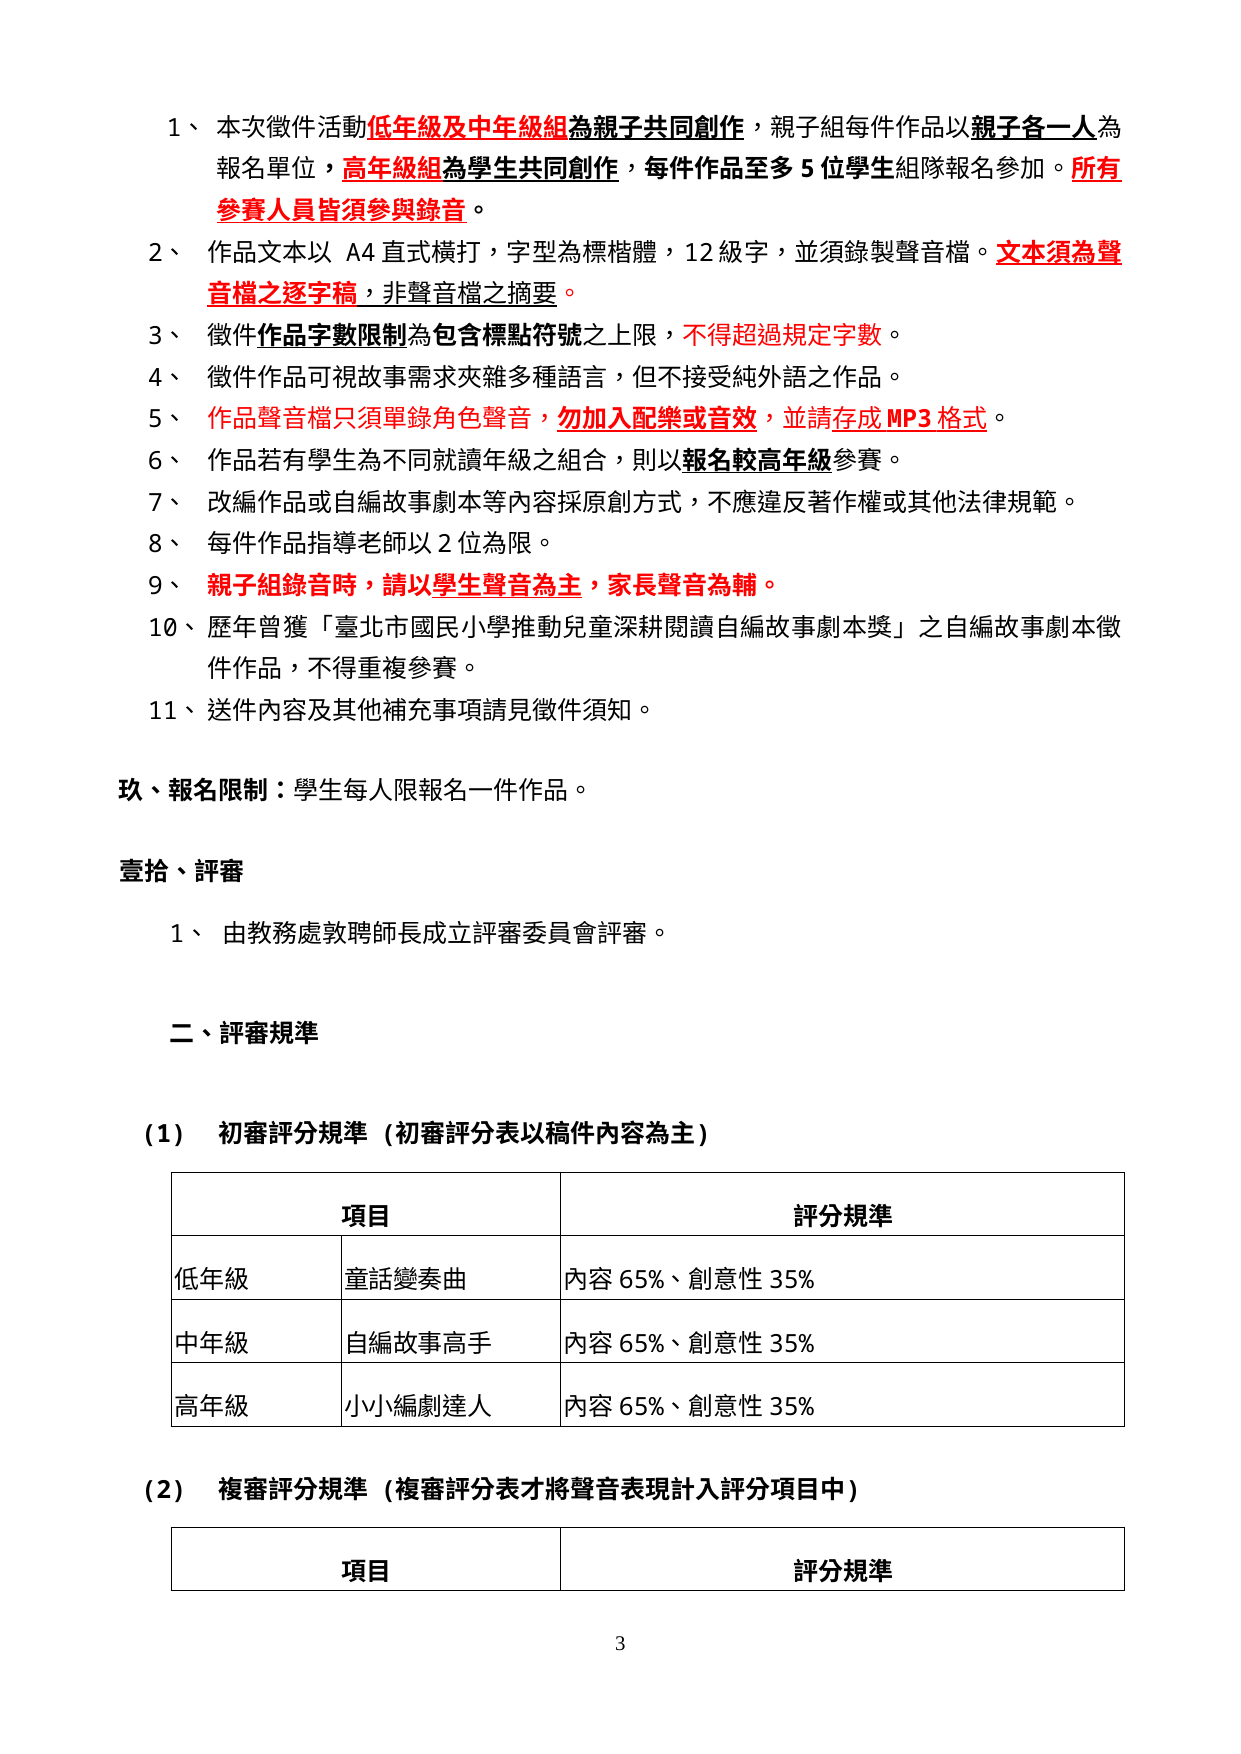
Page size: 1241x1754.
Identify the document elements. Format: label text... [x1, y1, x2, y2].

table_cell 小小編劇達人 [342, 1363, 560, 1426]
list 每件作品指導老師以2位為限。 [148, 519, 1122, 561]
list 作品聲音檔只須單錄角色聲音，勿加入配樂或音效，並請存成MP3格式。 [148, 394, 1122, 436]
table_header 項目 [172, 1528, 560, 1590]
list 本次徵件活動低年級及中年級組為親子共同創作，親子組每件作品以親子各一人為報名單位，高年級組為學生共同創作，每件作品至多5位學生組隊報名參加。所有參賽人員皆須參與錄音。 [166, 103, 1122, 228]
table_header 項目 [172, 1173, 560, 1235]
table_header 評分規準 [561, 1173, 1124, 1235]
list 複審評分規準 (複審評分表才將聲音表現計入評分項目中) [118, 1446, 1122, 1508]
table_cell 內容65%、創意性35% [561, 1300, 1124, 1362]
list 徵件作品可視故事需求夾雜多種語言，但不接受純外語之作品。 [148, 353, 1122, 394]
table_cell 中年級 [172, 1300, 341, 1362]
list 親子組錄音時，請以學生聲音為主，家長聲音為輔。 [148, 561, 1122, 603]
list 送件內容及其他補充事項請見徵件須知。 [148, 686, 1122, 728]
table_cell 內容65%、創意性35% [561, 1363, 1124, 1426]
list 改編作品或自編故事劇本等內容採原創方式，不應違反著作權或其他法律規範。 [148, 478, 1122, 519]
table_cell 內容65%、創意性35% [561, 1236, 1124, 1299]
text 壹拾、評審 [119, 828, 1122, 890]
text 玖、報名限制：學生每人限報名一件作品。 [118, 747, 1122, 809]
list 作品若有學生為不同就讀年級之組合，則以報名較高年級參賽。 [148, 436, 1122, 478]
table_header 評分規準 [561, 1528, 1124, 1590]
table_cell 低年級 [172, 1236, 341, 1299]
list 徵件作品字數限制為包含標點符號之上限，不得超過規定字數。 [148, 311, 1122, 353]
table_cell 童話變奏曲 [342, 1236, 560, 1299]
list 初審評分規準 (初審評分表以稿件內容為主) [118, 1090, 1122, 1153]
text 二、評審規準 [119, 990, 1122, 1053]
list 作品文本以 A4直式橫打，字型為標楷體，12級字，並須錄製聲音檔。文本須為聲音檔之逐字稿，非聲音檔之摘要。 [148, 228, 1122, 311]
list 歷年曾獲「臺北市國民小學推動兒童深耕閱讀自編故事劇本獎」之自編故事劇本徵件作品，不得重複參賽。 [148, 603, 1122, 686]
list 由教務處敦聘師長成立評審委員會評審。 [169, 890, 1122, 953]
table_cell 高年級 [172, 1363, 341, 1426]
table_cell 自編故事高手 [342, 1300, 560, 1362]
